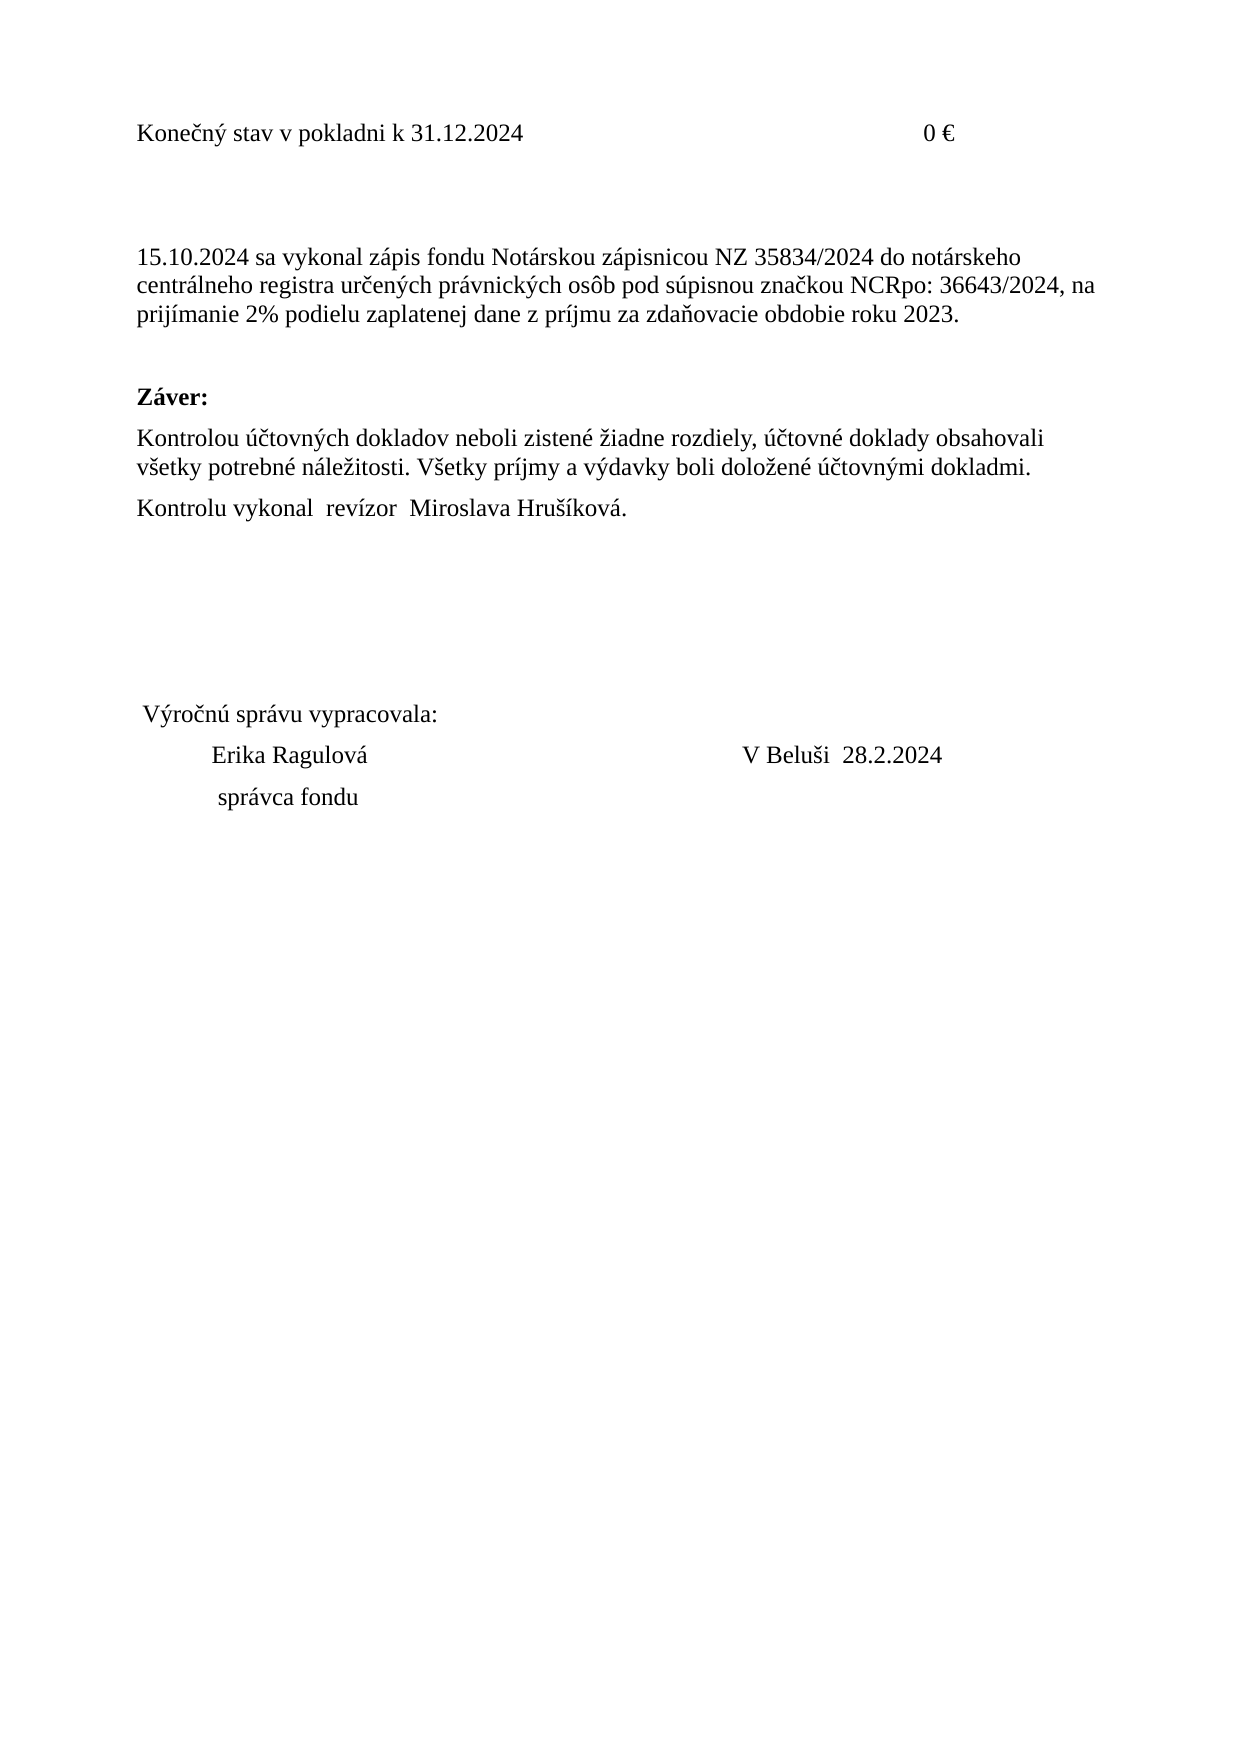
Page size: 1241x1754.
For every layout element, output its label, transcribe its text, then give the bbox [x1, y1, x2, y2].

text 15.10.2024 sa vykonal zápis fondu Notárskou zápisnicou NZ 35834/2024 do notárskeho centrálneho registra určených právnických osôb pod súpisnou značkou NCRpo: 36643/2024, na prijímanie 2% podielu zaplatenej dane z príjmu za zdaňovacie obdobie roku 2023. [136, 242, 1112, 328]
text Kontrolu vykonal revízor Miroslava Hrušíková. [136, 493, 1112, 522]
text Erika Ragulová V Beluši 28.2.2024 [136, 741, 1112, 769]
text správca fondu [136, 782, 1112, 811]
text Konečný stav v pokladni k 31.12.2024 0 € [136, 118, 1112, 147]
text Výročnú správu vypracovala: [136, 699, 1112, 728]
text Záver: [136, 382, 1112, 411]
text Kontrolou účtovných dokladov neboli zistené žiadne rozdiely, účtovné doklady obsahovali všetky potrebné náležitosti. Všetky príjmy a výdavky boli doložené účtovnými dokladmi. [136, 423, 1112, 481]
